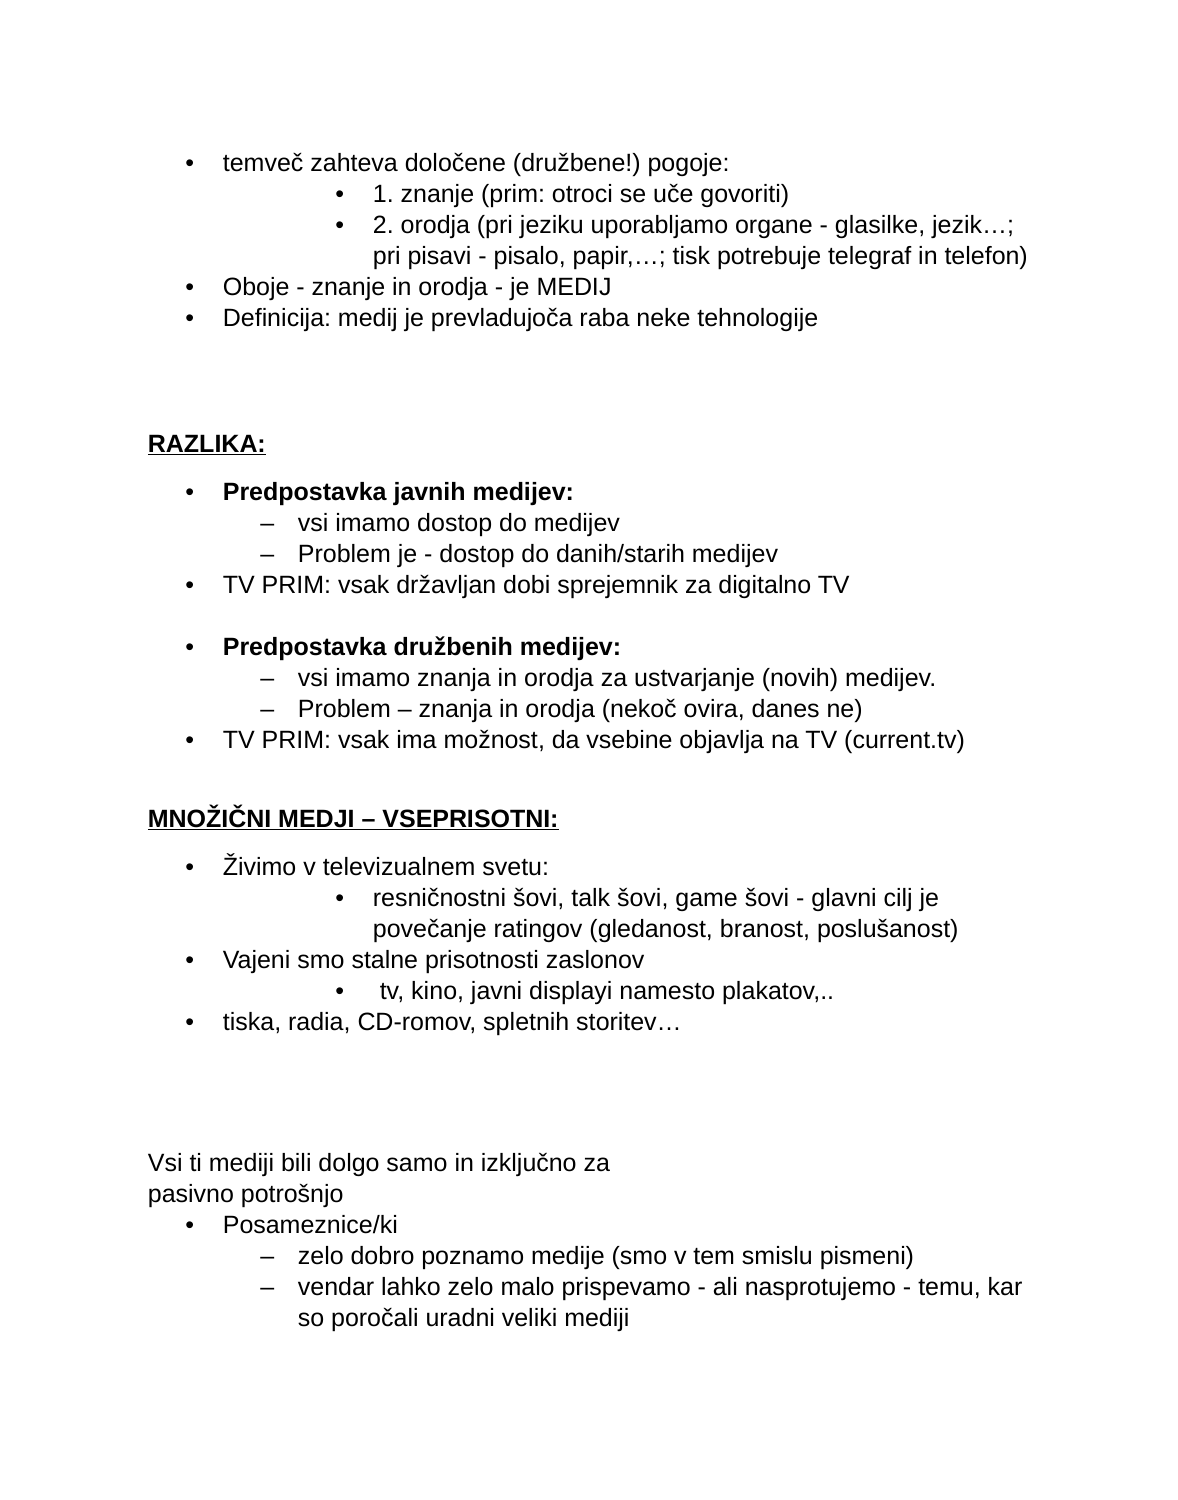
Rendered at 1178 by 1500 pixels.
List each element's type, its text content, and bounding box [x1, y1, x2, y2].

list TV PRIM: vsak ima možnost, da vsebine objavlja na TV (current.tv) [185, 725, 1029, 754]
list temveč zahteva določene (družbene!) pogoje: [185, 148, 1029, 176]
list Predpostavka družbenih medijev: [185, 632, 1029, 661]
list Vajeni smo stalne prisotnosti zaslonov [185, 945, 1029, 974]
text Vsi ti mediji bili dolgo samo in izključno za [148, 1148, 1029, 1177]
list Oboje - znanje in orodja - je MEDIJ [185, 272, 1029, 301]
text pasivno potrošnjo [148, 1179, 1029, 1208]
text RAZLIKA: [148, 429, 1029, 458]
list vsi imamo znanja in orodja za ustvarjanje (novih) medijev. [260, 663, 1029, 692]
list Posameznice/ki [185, 1210, 1029, 1239]
list vendar lahko zelo malo prispevamo - ali nasprotujemo - temu, kar so poročali uradni veliki mediji [260, 1272, 1029, 1332]
list Definicija: medij je prevladujoča raba neke tehnologije [185, 303, 1029, 332]
list resničnostni šovi, talk šovi, game šovi - glavni cilj je povečanje ratingov (gledanost, branost, poslušanost) [335, 883, 1029, 943]
list tiska, radia, CD-romov, spletnih storitev… [185, 1007, 1029, 1036]
list zelo dobro poznamo medije (smo v tem smislu pismeni) [260, 1241, 1029, 1270]
list Problem – znanja in orodja (nekoč ovira, danes ne) [260, 694, 1029, 723]
text MNOŽIČNI MEDJI – VSEPRISOTNI: [148, 804, 1029, 833]
list 2. orodja (pri jeziku uporabljamo organe - glasilke, jezik…; pri pisavi - pisalo, papir,…; tisk potrebuje telegraf in telefon) [335, 210, 1029, 269]
list TV PRIM: vsak državljan dobi sprejemnik za digitalno TV [185, 570, 1029, 599]
list Problem je - dostop do danih/starih medijev [260, 539, 1029, 568]
list 1. znanje (prim: otroci se uče govoriti) [335, 179, 1029, 207]
list Predpostavka javnih medijev: [185, 477, 1029, 506]
list vsi imamo dostop do medijev [260, 508, 1029, 537]
list Živimo v televizualnem svetu: [185, 852, 1029, 881]
list tv, kino, javni displayi namesto plakatov,.. [335, 976, 1029, 1005]
